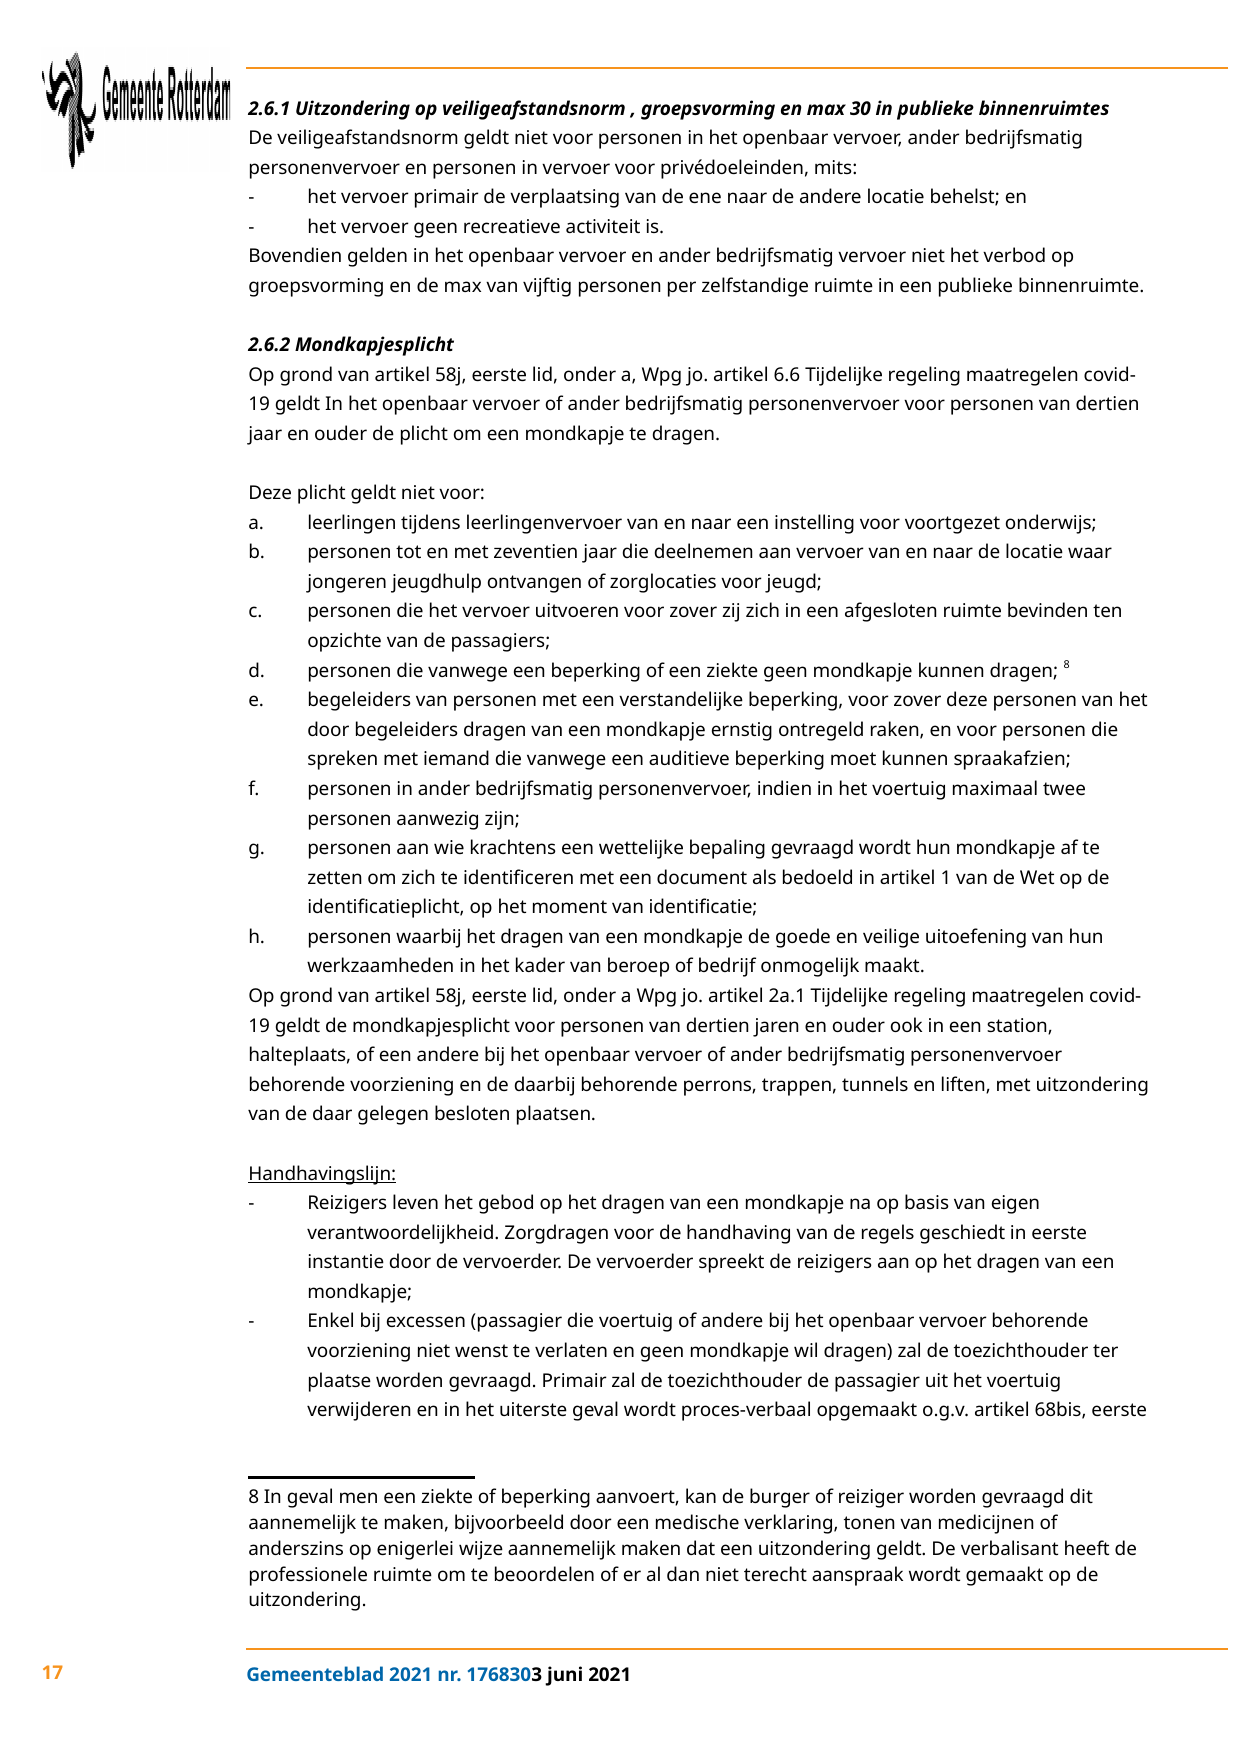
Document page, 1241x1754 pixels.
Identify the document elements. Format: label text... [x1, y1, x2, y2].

list In geval men een ziekte of beperking aanvoert, kan de burger of reiziger worden gevraagd dit aannemelijk te maken, bijvoorbeeld door een medische verklaring, tonen van medicijnen of anderszins op enigerlei wijze aannemelijk maken dat een uitzondering geldt. De verbalisant heeft de professionele ruimte om te beoordelen of er al dan niet terecht aanspraak wordt gemaakt op de uitzondering. [248, 1483, 1152, 1612]
text 2.6.2 Mondkapjesplicht [248, 331, 1152, 357]
list personen tot en met zeventien jaar die deelnemen aan vervoer van en naar de locatie waar jongeren jeugdhulp ontvangen of zorglocaties voor jeugd; [248, 538, 1152, 594]
list Reizigers leven het gebod op het dragen van een mondkapje na op basis van eigen verantwoordelijkheid. Zorgdragen voor de handhaving van de regels geschiedt in eerste instantie door de vervoerder. De vervoerder spreekt de reizigers aan op het dragen van een mondkapje; [248, 1189, 1152, 1304]
text Deze plicht geldt niet voor: [248, 479, 1152, 505]
list leerlingen tijdens leerlingenvervoer van en naar een instelling voor voortgezet onderwijs; [248, 509, 1152, 535]
list het vervoer geen recreatieve activiteit is. [248, 213, 1152, 239]
picture [41, 47, 231, 172]
list het vervoer primair de verplaatsing van de ene naar de andere locatie behelst; en [248, 183, 1152, 209]
text Handhavingslijn: [248, 1160, 1152, 1186]
list personen waarbij het dragen van een mondkapje de goede en veilige uitoefening van hun werkzaamheden in het kader van beroep of bedrijf onmogelijk maakt. [248, 923, 1152, 978]
text De veiligeafstandsnorm geldt niet voor personen in het openbaar vervoer, ander bedrijfsmatig personenvervoer en personen in vervoer voor privédoeleinden, mits: [248, 124, 1152, 180]
text Bovendien gelden in het openbaar vervoer en ander bedrijfsmatig vervoer niet het verbod op groepsvorming en de max van vijftig personen per zelfstandige ruimte in een publieke binnenruimte. [248, 243, 1152, 298]
list personen in ander bedrijfsmatig personenvervoer, indien in het voertuig maximaal twee personen aanwezig zijn; [248, 775, 1152, 831]
list begeleiders van personen met een verstandelijke beperking, voor zover deze personen van het door begeleiders dragen van een mondkapje ernstig ontregeld raken, en voor personen die spreken met iemand die vanwege een auditieve beperking moet kunnen spraakafzien; [248, 686, 1152, 771]
text Op grond van artikel 58j, eerste lid, onder a Wpg jo. artikel 2a.1 Tijdelijke regeling maatregelen covid-19 geldt de mondkapjesplicht voor personen van dertien jaren en ouder ook in een station, halteplaats, of een andere bij het openbaar vervoer of ander bedrijfsmatig personenvervoer behorende voorziening en de daarbij behorende perrons, trappen, tunnels en liften, met uitzondering van de daar gelegen besloten plaatsen. [248, 982, 1152, 1126]
list personen die vanwege een beperking of een ziekte geen mondkapje kunnen dragen; [248, 657, 1152, 683]
list Enkel bij excessen (passagier die voertuig of andere bij het openbaar vervoer behorende voorziening niet wenst te verlaten en geen mondkapje wil dragen) zal de toezichthouder ter plaatse worden gevraagd. Primair zal de toezichthouder de passagier uit het voertuig verwijderen en in het uiterste geval wordt proces-verbaal opgemaakt o.g.v. artikel 68bis, eerste [248, 1308, 1152, 1422]
list personen aan wie krachtens een wettelijke bepaling gevraagd wordt hun mondkapje af te zetten om zich te identificeren met een document als bedoeld in artikel 1 van de Wet op de identificatieplicht, op het moment van identificatie; [248, 834, 1152, 919]
list personen die het vervoer uitvoeren voor zover zij zich in een afgesloten ruimte bevinden ten opzichte van de passagiers; [248, 598, 1152, 653]
text Op grond van artikel 58j, eerste lid, onder a, Wpg jo. artikel 6.6 Tijdelijke regeling maatregelen covid-19 geldt In het openbaar vervoer of ander bedrijfsmatig personenvervoer voor personen van dertien jaar en ouder de plicht om een mondkapje te dragen. [248, 361, 1152, 446]
text 2.6.1 Uitzondering op veiligeafstandsnorm , groepsvorming en max 30 in publieke binnenruimtes [248, 95, 1152, 121]
